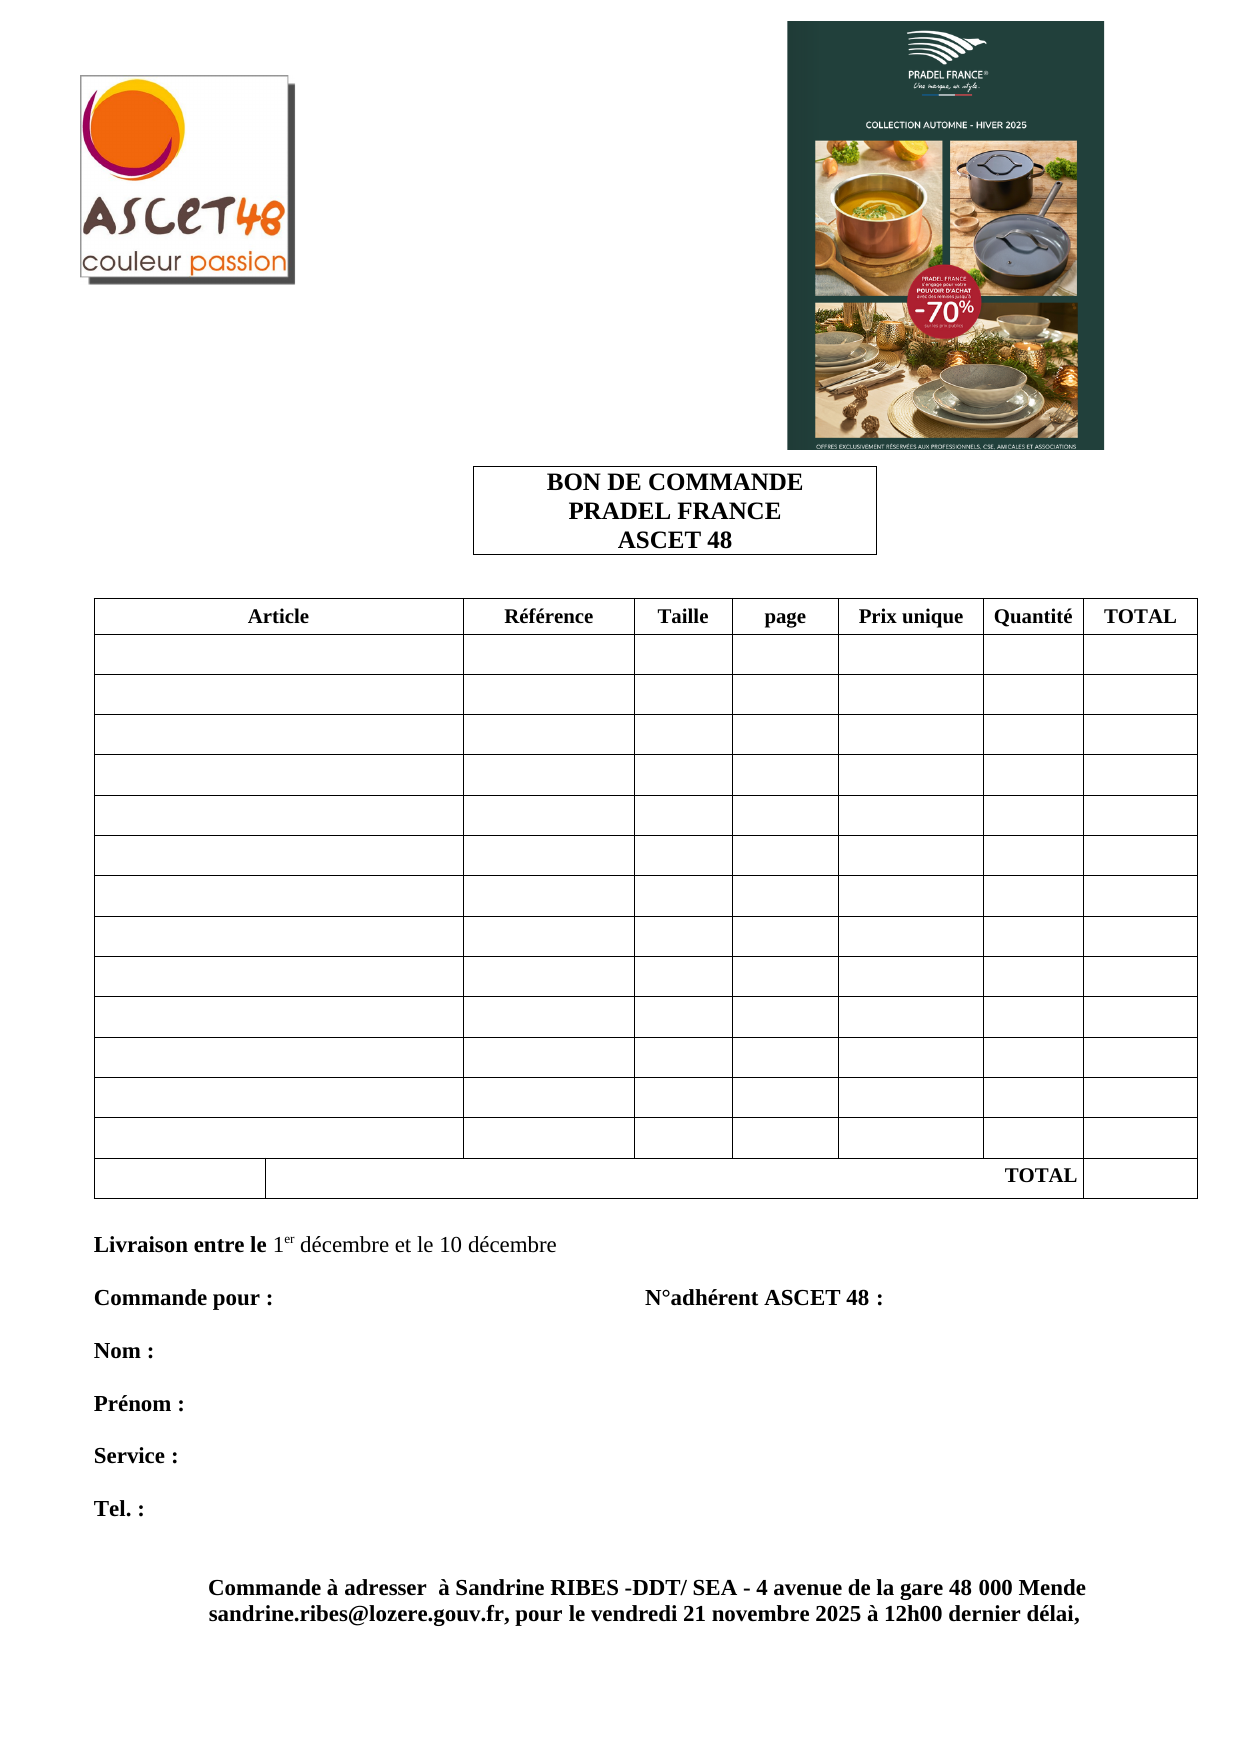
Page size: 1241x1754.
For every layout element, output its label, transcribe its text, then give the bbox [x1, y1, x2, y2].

table_cell [464, 997, 634, 1037]
table_cell [95, 917, 463, 956]
table_cell [1084, 957, 1197, 996]
text Nom : [94, 1337, 1200, 1363]
table_cell [95, 876, 463, 916]
table_cell [1084, 1078, 1197, 1117]
table_cell [839, 1118, 983, 1157]
table_cell [839, 917, 983, 956]
table_cell [464, 675, 634, 714]
table_cell [1084, 997, 1197, 1037]
picture [80, 75, 296, 285]
table_cell [95, 715, 463, 754]
table_cell [1084, 1159, 1197, 1198]
table_cell [984, 1038, 1083, 1077]
table_cell [984, 635, 1083, 674]
table_cell [1084, 876, 1197, 916]
table_cell [635, 796, 732, 835]
table_cell [1084, 836, 1197, 875]
table_cell [733, 796, 838, 835]
text Commande pour : N°adhérent ASCET 48 : [94, 1284, 1200, 1311]
table_cell [733, 836, 838, 875]
table_cell [984, 876, 1083, 916]
table_cell [635, 755, 732, 795]
table_cell [984, 755, 1083, 795]
table_cell [474, 555, 876, 579]
table_cell [635, 1038, 732, 1077]
table_cell [95, 635, 463, 674]
table_cell [95, 957, 463, 996]
picture [787, 21, 1105, 450]
table_cell [1084, 635, 1197, 674]
table_cell [1084, 1118, 1197, 1157]
table_cell [95, 836, 463, 875]
table_cell [635, 1078, 732, 1117]
table_cell [733, 957, 838, 996]
table_cell [635, 1118, 732, 1157]
table_cell [464, 1118, 634, 1157]
table_cell [1084, 917, 1197, 956]
table_cell [984, 675, 1083, 714]
table_cell [733, 1078, 838, 1117]
table_cell [464, 1038, 634, 1077]
table_cell [1084, 755, 1197, 795]
table_cell [1084, 796, 1197, 835]
table_cell [635, 675, 732, 714]
table_cell [635, 997, 732, 1037]
table_cell [839, 635, 983, 674]
table_cell [839, 755, 983, 795]
table_cell [464, 755, 634, 795]
text Prénom : [94, 1389, 1200, 1416]
table_cell [839, 957, 983, 996]
table_cell [984, 917, 1083, 956]
table_cell [839, 1038, 983, 1077]
table_header Quantité [984, 599, 1083, 633]
table_cell [635, 917, 732, 956]
table_cell [464, 836, 634, 875]
text Service : [94, 1442, 1200, 1469]
table_cell [464, 917, 634, 956]
text Commande à adresser à Sandrine RIBES -DDT/ SEA - 4 avenue de la gare 48 000 Mende sandrine.ribes@lozere.gouv.fr, pour le vendredi 21 novembre 2025 à 12h00 dernier délai, [94, 1574, 1200, 1627]
table_cell [464, 715, 634, 754]
table_header Article [95, 599, 463, 633]
table_cell [984, 997, 1083, 1037]
table_cell [733, 1038, 838, 1077]
table_cell [733, 755, 838, 795]
table_cell [984, 957, 1083, 996]
table_cell [95, 1159, 265, 1198]
table_cell [1084, 715, 1197, 754]
table_cell [839, 1078, 983, 1117]
table_cell [733, 876, 838, 916]
table_cell [733, 1118, 838, 1157]
table_cell [733, 635, 838, 674]
table_header Prix unique [839, 599, 983, 633]
table_cell [464, 1078, 634, 1117]
table_cell [839, 796, 983, 835]
table_cell [733, 675, 838, 714]
table_cell [984, 836, 1083, 875]
table_cell [1084, 1038, 1197, 1077]
table_cell [635, 635, 732, 674]
table_cell [464, 796, 634, 835]
table_cell [733, 917, 838, 956]
table_cell [635, 836, 732, 875]
table_cell [733, 715, 838, 754]
table_cell [984, 796, 1083, 835]
table_cell [1084, 675, 1197, 714]
table_cell [839, 997, 983, 1037]
table_cell [464, 635, 634, 674]
table_cell [635, 957, 732, 996]
table_header page [733, 599, 838, 633]
table_cell [984, 1078, 1083, 1117]
table_cell [733, 997, 838, 1037]
table_cell [95, 675, 463, 714]
table_cell [95, 1118, 463, 1157]
table_cell [95, 1078, 463, 1117]
table_cell [839, 675, 983, 714]
table_cell [984, 715, 1083, 754]
table_cell [464, 876, 634, 916]
text Tel. : [94, 1495, 1200, 1521]
table_header Référence [464, 599, 634, 633]
table_header TOTAL [1084, 599, 1197, 633]
table_cell [95, 796, 463, 835]
table_cell [635, 876, 732, 916]
table_cell [839, 715, 983, 754]
table_cell [464, 957, 634, 996]
text Livraison entre le 1er décembre et le 10 décembre [94, 1231, 1200, 1258]
table_cell TOTAL [266, 1159, 1083, 1198]
table_header Taille [635, 599, 732, 633]
table_cell [984, 1118, 1083, 1157]
table_cell [95, 1038, 463, 1077]
table_cell [839, 836, 983, 875]
table_cell [95, 997, 463, 1037]
table_cell [635, 715, 732, 754]
table_cell [839, 876, 983, 916]
table_header BON DE COMMANDE PRADEL FRANCE ASCET 48 [474, 467, 876, 553]
table_cell [95, 755, 463, 795]
